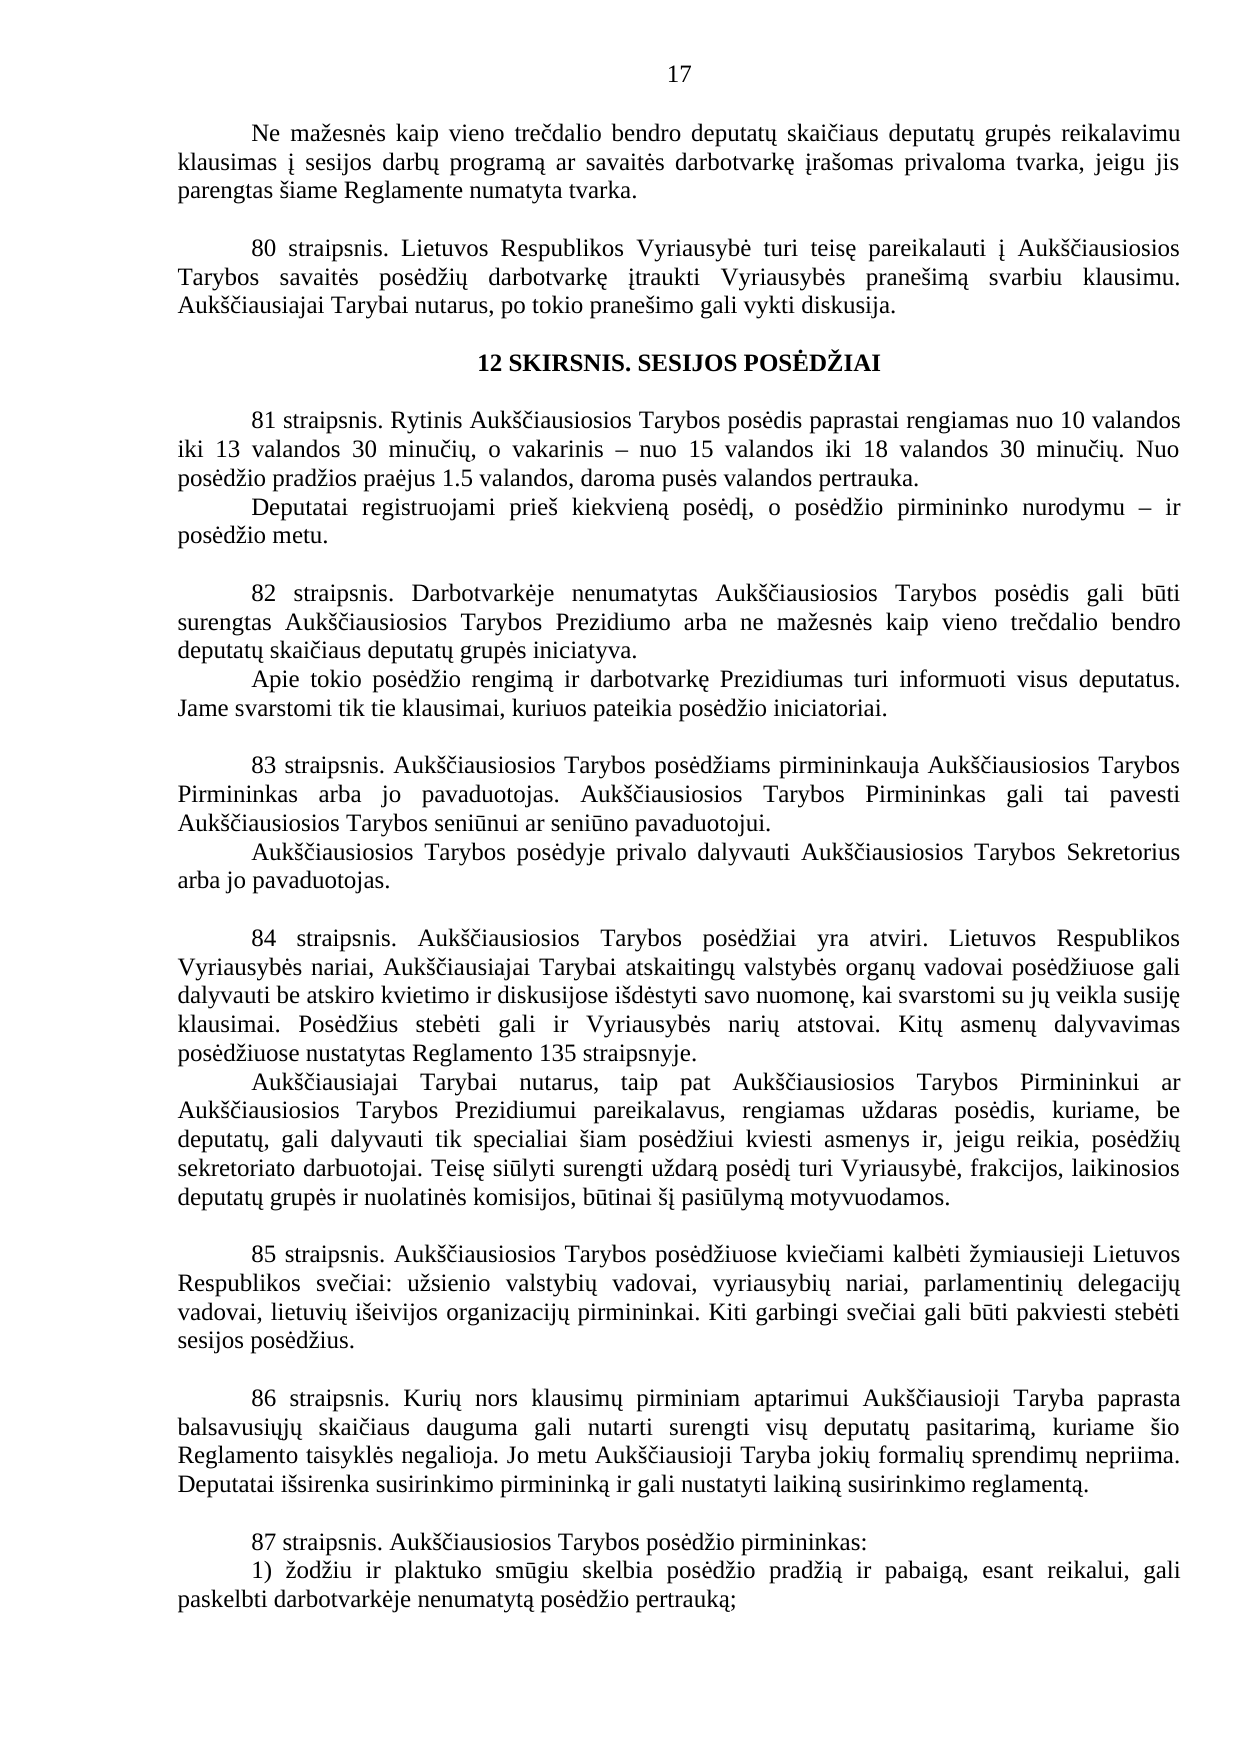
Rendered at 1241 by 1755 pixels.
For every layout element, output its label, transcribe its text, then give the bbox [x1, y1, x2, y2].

text 81 straipsnis. Rytinis Aukščiausiosios Tarybos posėdis paprastai rengiamas nuo 10 valandos iki 13 valandos 30 minučių, o vakarinis – nuo 15 valandos iki 18 valandos 30 minučių. Nuo posėdžio pradžios praėjus 1.5 valandos, daroma pusės valandos pertrauka. [177, 406, 1181, 492]
text Ne mažesnės kaip vieno trečdalio bendro deputatų skaičiaus deputatų grupės reikalavimu klausimas į sesijos darbų programą ar savaitės darbotvarkę įrašomas privaloma tvarka, jeigu jis parengtas šiame Reglamente numatyta tvarka. [177, 118, 1181, 204]
text Deputatai registruojami prieš kiekvieną posėdį, o posėdžio pirmininko nurodymu – ir posėdžio metu. [177, 492, 1181, 549]
text 86 straipsnis. Kurių nors klausimų pirminiam aptarimui Aukščiausioji Taryba paprasta balsavusiųjų skaičiaus dauguma gali nutarti surengti visų deputatų pasitarimą, kuriame šio Reglamento taisyklės negalioja. Jo metu Aukščiausioji Taryba jokių formalių sprendimų nepriima. Deputatai išsirenka susirinkimo pirmininką ir gali nustatyti laikiną susirinkimo reglamentą. [177, 1383, 1181, 1498]
text 84 straipsnis. Aukščiausiosios Tarybos posėdžiai yra atviri. Lietuvos Respublikos Vyriausybės nariai, Aukščiausiajai Tarybai atskaitingų valstybės organų vadovai posėdžiuose gali dalyvauti be atskiro kvietimo ir diskusijose išdėstyti savo nuomonę, kai svarstomi su jų veikla susiję klausimai. Posėdžius stebėti gali ir Vyriausybės narių atstovai. Kitų asmenų dalyvavimas posėdžiuose nustatytas Reglamento 135 straipsnyje. [177, 923, 1181, 1067]
text 80 straipsnis. Lietuvos Respublikos Vyriausybė turi teisę pareikalauti į Aukščiausiosios Tarybos savaitės posėdžių darbotvarkę įtraukti Vyriausybės pranešimą svarbiu klausimu. Aukščiausiajai Tarybai nutarus, po tokio pranešimo gali vykti diskusija. [177, 233, 1181, 319]
text 82 straipsnis. Darbotvarkėje nenumatytas Aukščiausiosios Tarybos posėdis gali būti surengtas Aukščiausiosios Tarybos Prezidiumo arba ne mažesnės kaip vieno trečdalio bendro deputatų skaičiaus deputatų grupės iniciatyva. [177, 578, 1181, 664]
text Aukščiausiosios Tarybos posėdyje privalo dalyvauti Aukščiausiosios Tarybos Sekretorius arba jo pavaduotojas. [177, 837, 1181, 894]
text 85 straipsnis. Aukščiausiosios Tarybos posėdžiuose kviečiami kalbėti žymiausieji Lietuvos Respublikos svečiai: užsienio valstybių vadovai, vyriausybių nariai, parlamentinių delegacijų vadovai, lietuvių išeivijos organizacijų pirmininkai. Kiti garbingi svečiai gali būti pakviesti stebėti sesijos posėdžius. [177, 1239, 1181, 1354]
text Apie tokio posėdžio rengimą ir darbotvarkę Prezidiumas turi informuoti visus deputatus. Jame svarstomi tik tie klausimai, kuriuos pateikia posėdžio iniciatoriai. [177, 664, 1181, 722]
text 12 skirsnis. Sesijos posėdžiai [177, 348, 1181, 377]
text 87 straipsnis. Aukščiausiosios Tarybos posėdžio pirmininkas: [177, 1527, 1181, 1556]
text Aukščiausiajai Tarybai nutarus, taip pat Aukščiausiosios Tarybos Pirmininkui ar Aukščiausiosios Tarybos Prezidiumui pareikalavus, rengiamas uždaras posėdis, kuriame, be deputatų, gali dalyvauti tik specialiai šiam posėdžiui kviesti asmenys ir, jeigu reikia, posėdžių sekretoriato darbuotojai. Teisę siūlyti surengti uždarą posėdį turi Vyriausybė, frakcijos, laikinosios deputatų grupės ir nuolatinės komisijos, būtinai šį pasiūlymą motyvuodamos. [177, 1067, 1181, 1211]
text 1) žodžiu ir plaktuko smūgiu skelbia posėdžio pradžią ir pabaigą, esant reikalui, gali paskelbti darbotvarkėje nenumatytą posėdžio pertrauką; [177, 1556, 1181, 1613]
text 83 straipsnis. Aukščiausiosios Tarybos posėdžiams pirmininkauja Aukščiausiosios Tarybos Pirmininkas arba jo pavaduotojas. Aukščiausiosios Tarybos Pirmininkas gali tai pavesti Aukščiausiosios Tarybos seniūnui ar seniūno pavaduotojui. [177, 751, 1181, 837]
